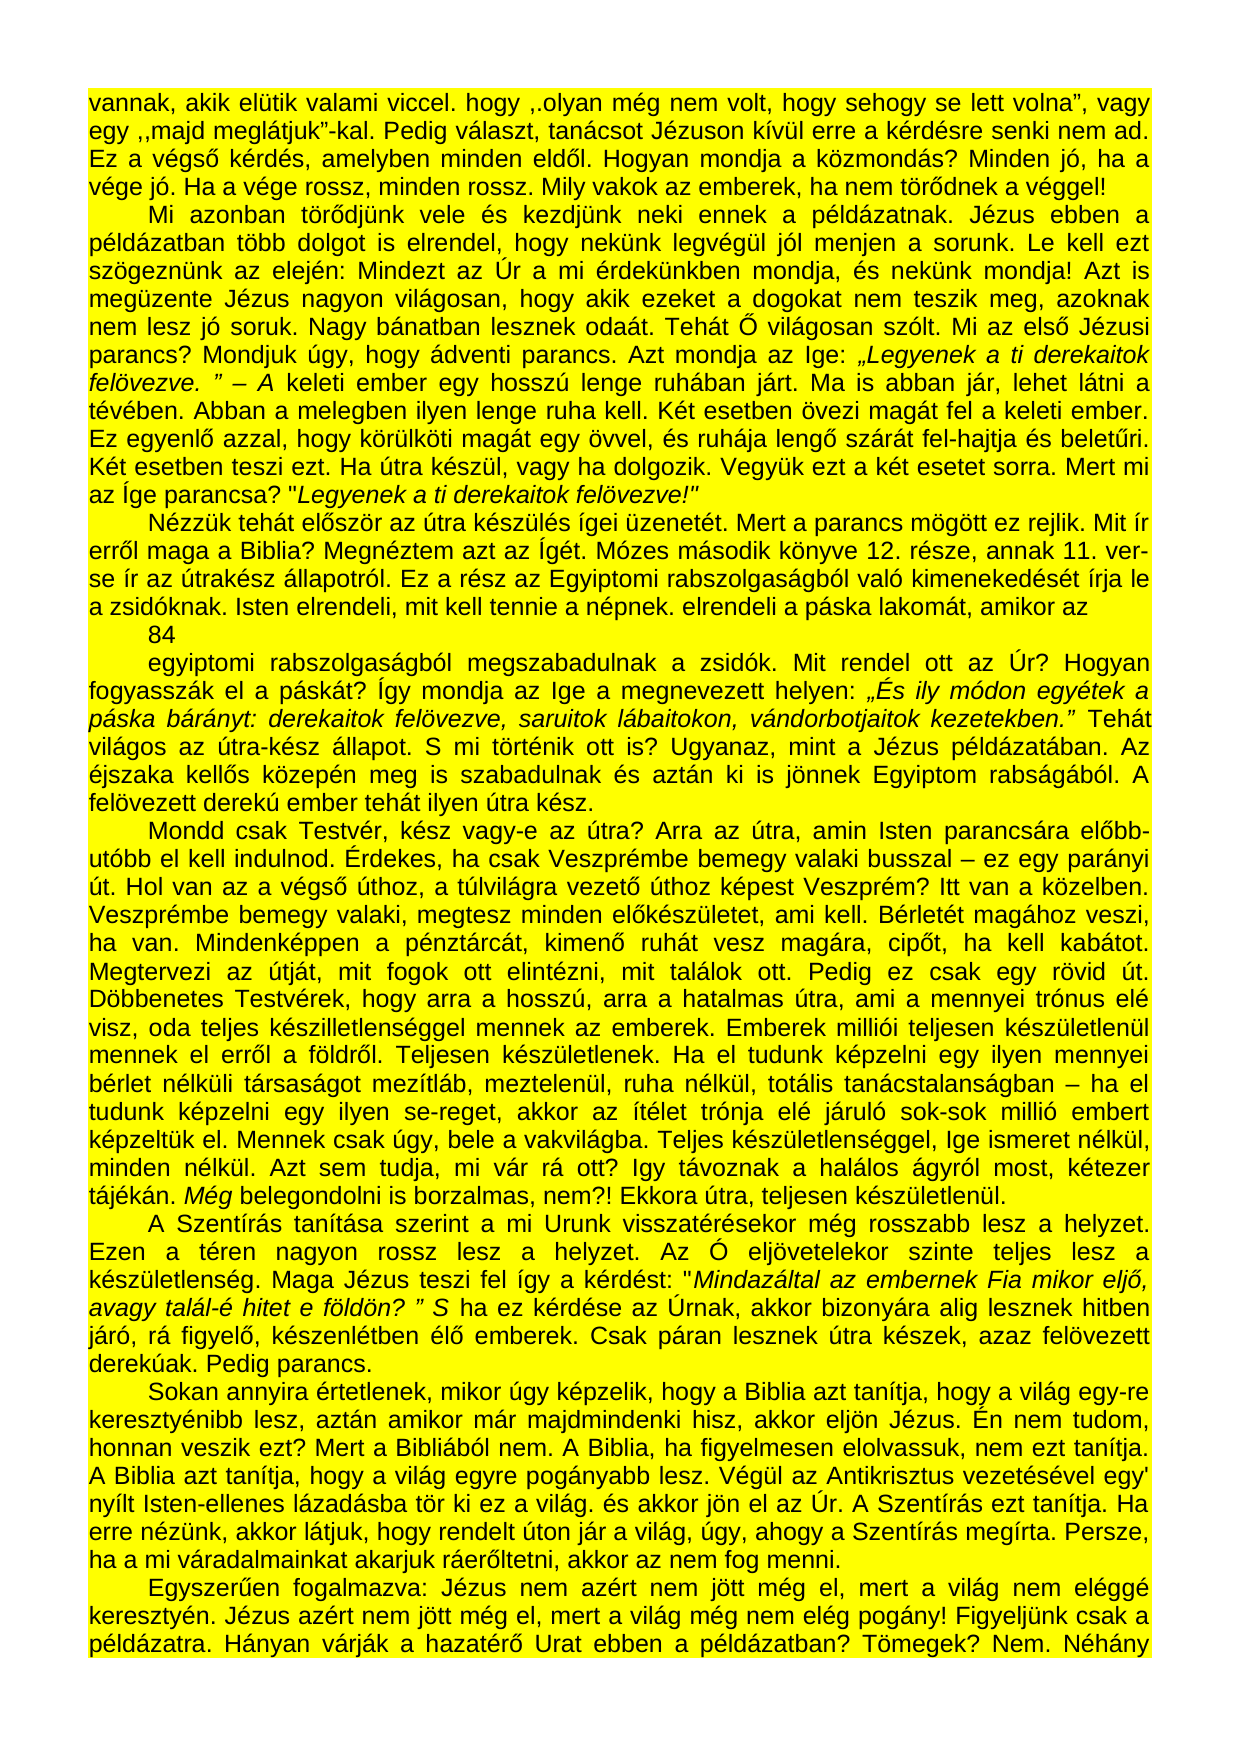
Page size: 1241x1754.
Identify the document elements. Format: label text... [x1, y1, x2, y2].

text 84 [88, 621, 1152, 649]
text A Szentírás tanítása szerint a mi Urunk visszatérésekor még rosszabb lesz a helyzet. Ezen a téren nagyon rossz lesz a helyzet. Az Ó eljövetelekor szinte teljes lesz a készületlenség. Maga Jézus teszi fel így a kérdést: "Mindazáltal az embernek Fia mikor eljő, avagy talál-é hitet e földön? ” S ha ez kérdése az Úrnak, akkor bizonyára alig lesznek hitben járó, rá figyelő, készenlétben élő emberek. Csak páran lesznek útra készek, azaz felövezett derekúak. Pedig parancs. [88, 1209, 1152, 1377]
text egyiptomi rabszolgaságból megszabadulnak a zsidók. Mit rendel ott az Úr? Hogyan fogyasszák el a páskát? Így mondja az Ige a megnevezett helyen: „És ily módon egyétek a páska bárányt: derekaitok felövezve, saruitok lábaitokon, vándorbotjaitok kezetekben.” Tehát világos az útra-kész állapot. S mi történik ott is? Ugyanaz, mint a Jézus példázatában. Az éjszaka kellős közepén meg is szabadulnak és aztán ki is jönnek Egyiptom rabságából. A felövezett derekú ember tehát ilyen útra kész. [88, 649, 1152, 817]
text vannak, akik elütik valami viccel. hogy ,.olyan még nem volt, hogy sehogy se lett volna”, vagy egy ,,majd meglátjuk”-kal. Pedig választ, tanácsot Jézuson kívül erre a kérdésre senki nem ad. Ez a végső kérdés, amelyben minden eldől. Hogyan mondja a közmondás? Minden jó, ha a vége jó. Ha a vége rossz, minden rossz. Mily vakok az emberek, ha nem törődnek a véggel! [88, 88, 1152, 201]
text Egyszerűen fogalmazva: Jézus nem azért nem jött még el, mert a világ nem eléggé keresztyén. Jézus azért nem jött még el, mert a világ még nem elég pogány! Figyeljünk csak a példázatra. Hányan várják a hazatérő Urat ebben a példázatban? Tömegek? Nem. Néhány [88, 1574, 1152, 1658]
text Sokan annyira értetlenek, mikor úgy képzelik, hogy a Biblia azt tanítja, hogy a világ egy-re keresztyénibb lesz, aztán amikor már majdmindenki hisz, akkor eljön Jézus. Én nem tudom, honnan veszik ezt? Mert a Bibliából nem. A Biblia, ha figyelmesen elolvassuk, nem ezt tanítja. A Biblia azt tanítja, hogy a világ egyre pogányabb lesz. Végül az Antikrisztus vezetésével egy' nyílt Isten-ellenes lázadásba tör ki ez a világ. és akkor jön el az Úr. A Szentírás ezt tanítja. Ha erre nézünk, akkor látjuk, hogy rendelt úton jár a világ, úgy, ahogy a Szentírás megírta. Persze, ha a mi váradalmainkat akarjuk ráerőltetni, akkor az nem fog menni. [88, 1377, 1152, 1574]
text Nézzük tehát először az útra készülés ígei üzenetét. Mert a parancs mögött ez rejlik. Mit ír erről maga a Biblia? Megnéztem azt az Ígét. Mózes második könyve 12. része, annak 11. ver-se ír az útrakész állapotról. Ez a rész az Egyiptomi rabszolgaságból való kimenekedését írja le a zsidóknak. Isten elrendeli, mit kell tennie a népnek. elrendeli a páska lakomát, amikor az [88, 509, 1152, 621]
text Mondd csak Testvér, kész vagy-e az útra? Arra az útra, amin Isten parancsára előbb-utóbb el kell indulnod. Érdekes, ha csak Veszprémbe bemegy valaki busszal – ez egy parányi út. Hol van az a végső úthoz, a túlvilágra vezető úthoz képest Veszprém? Itt van a közelben. Veszprémbe bemegy valaki, megtesz minden előkészületet, ami kell. Bérletét magához veszi, ha van. Mindenképpen a pénztárcát, kimenő ruhát vesz magára, cipőt, ha kell kabátot. Megtervezi az útját, mit fogok ott elintézni, mit találok ott. Pedig ez csak egy rövid út. Döbbenetes Testvérek, hogy arra a hosszú, arra a hatalmas útra, ami a mennyei trónus elé visz, oda teljes készilletlenséggel mennek az emberek. Emberek milliói teljesen készületlenül mennek el erről a földről. Teljesen készületlenek. Ha el tudunk képzelni egy ilyen mennyei bérlet nélküli társaságot mezítláb, meztelenül, ruha nélkül, totális tanácstalanságban – ha el tudunk képzelni egy ilyen se-reget, akkor az ítélet trónja elé járuló sok-sok millió embert képzeltük el. Mennek csak úgy, bele a vakvilágba. Teljes készületlenséggel, Ige ismeret nélkül, minden nélkül. Azt sem tudja, mi vár rá ott? Igy távoznak a halálos ágyról most, kétezer tájékán. Még belegondolni is borzalmas, nem?! Ekkora útra, teljesen készületlenül. [88, 817, 1152, 1209]
text Mi azonban törődjünk vele és kezdjünk neki ennek a példázatnak. Jézus ebben a példázatban több dolgot is elrendel, hogy nekünk legvégül jól menjen a sorunk. Le kell ezt szögeznünk az elején: Mindezt az Úr a mi érdekünkben mondja, és nekünk mondja! Azt is megüzente Jézus nagyon világosan, hogy akik ezeket a dogokat nem teszik meg, azoknak nem lesz jó soruk. Nagy bánatban lesznek odaát. Tehát Ő világosan szólt. Mi az első Jézusi parancs? Mondjuk úgy, hogy ádventi parancs. Azt mondja az Ige: „Legyenek a ti derekaitok felövezve. ” – A keleti ember egy hosszú lenge ruhában járt. Ma is abban jár, lehet látni a tévében. Abban a melegben ilyen lenge ruha kell. Két esetben övezi magát fel a keleti ember. Ez egyenlő azzal, hogy körülköti magát egy övvel, és ruhája lengő szárát fel-hajtja és beletűri. Két esetben teszi ezt. Ha útra készül, vagy ha dolgozik. Vegyük ezt a két esetet sorra. Mert mi az Íge parancsa? "Legyenek a ti derekaitok felövezve!'' [88, 201, 1152, 509]
